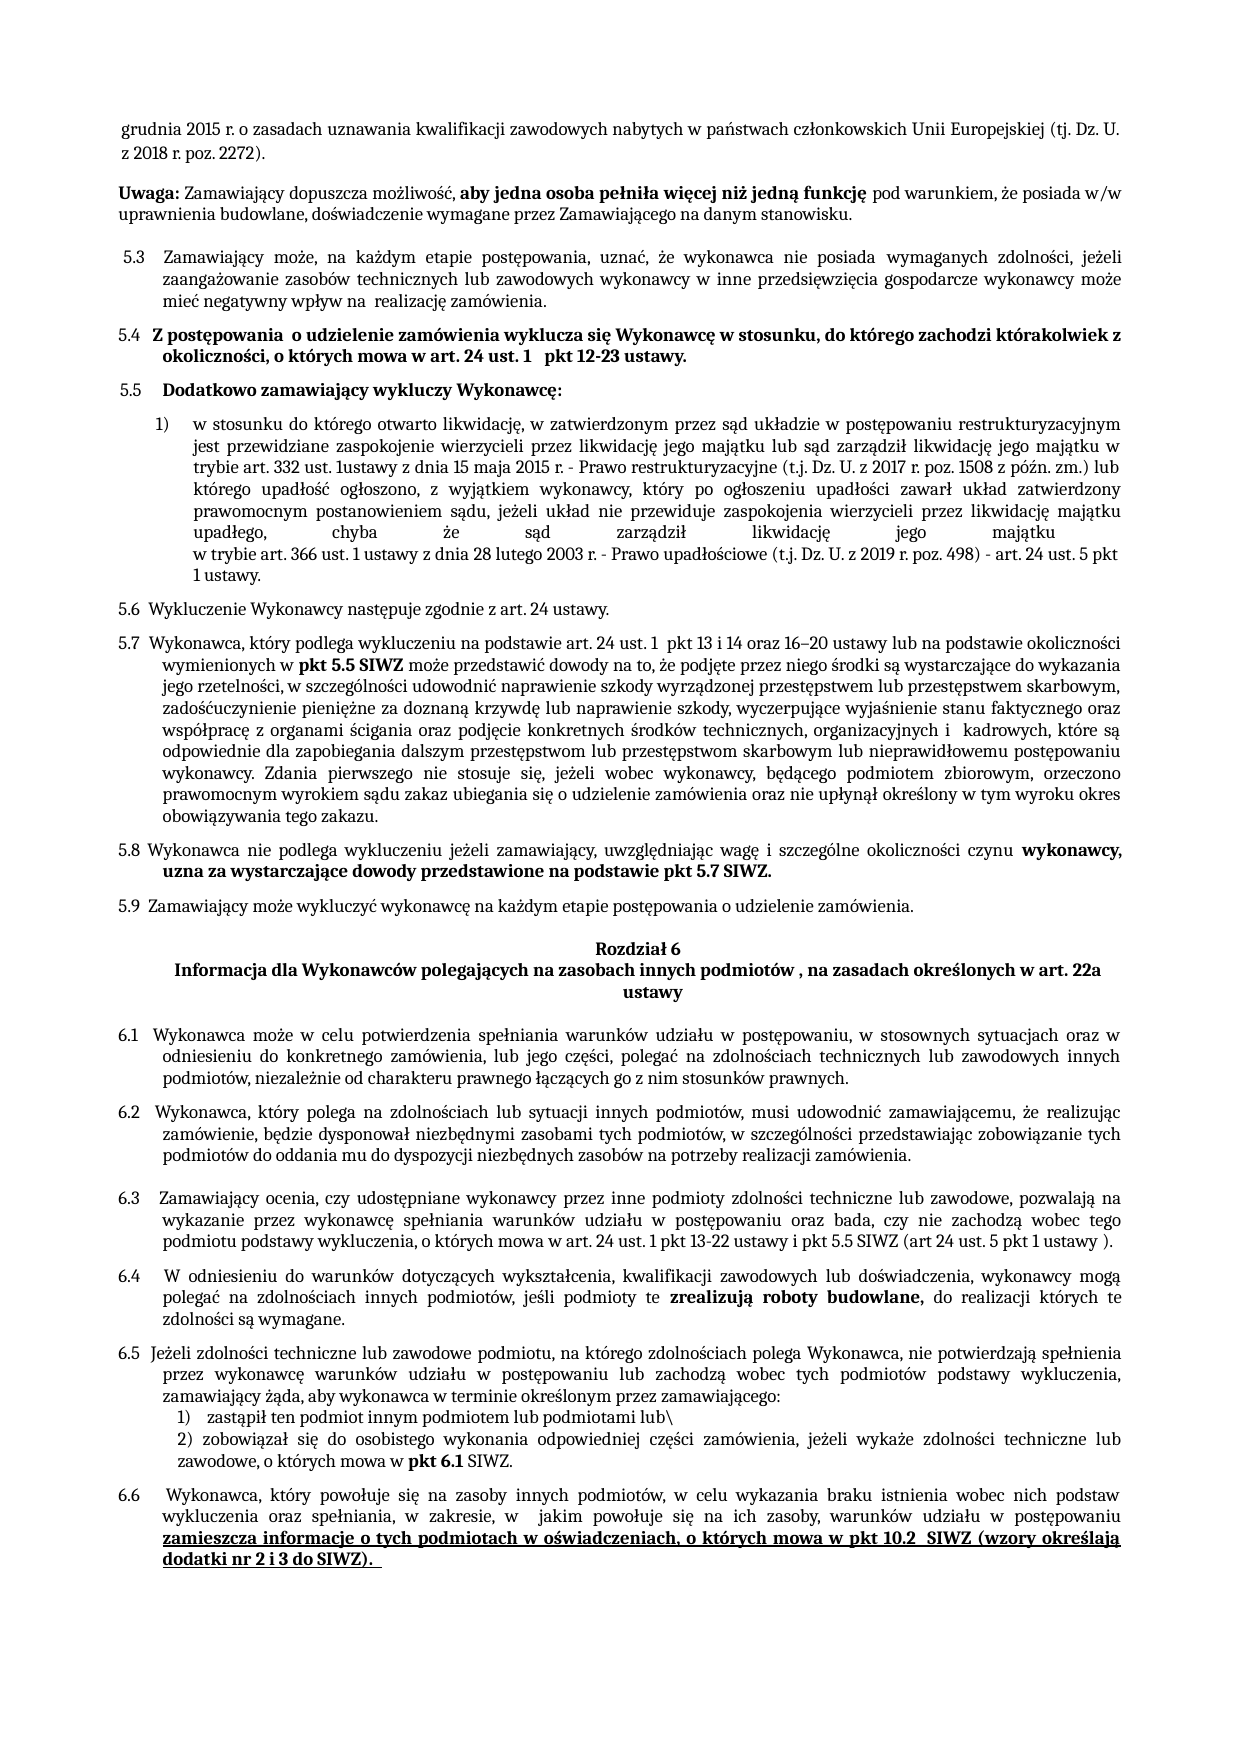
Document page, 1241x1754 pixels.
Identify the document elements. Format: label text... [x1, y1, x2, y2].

list zastąpił ten podmiot innym podmiotem lub podmiotami lub\ [177, 1407, 1122, 1428]
text grudnia 2015 r. o zasadach uznawania kwalifikacji zawodowych nabytych w państwach członkowskich Unii Europejskiej (tj. Dz. U. z 2018 r. poz. 2272). [121, 118, 1122, 164]
text 6.1 Wykonawca może w celu potwierdzenia spełniania warunków udziału w postępowaniu, w stosownych sytuacjach oraz w odniesieniu do konkretnego zamówienia, lub jego części, polegać na zdolnościach technicznych lub zawodowych innych podmiotów, niezależnie od charakteru prawnego łączących go z nim stosunków prawnych. [118, 1024, 1122, 1089]
text 5.7 Wykonawca, który podlega wykluczeniu na podstawie art. 24 ust. 1 pkt 13 i 14 oraz 16–20 ustawy lub na podstawie okoliczności wymienionych w pkt 5.5 SIWZ może przedstawić dowody na to, że podjęte przez niego środki są wystarczające do wykazania jego rzetelności, w szczególności udowodnić naprawienie szkody wyrządzonej przestępstwem lub przestępstwem skarbowym, zadośćuczynienie pieniężne za doznaną krzywdę lub naprawienie szkody, wyczerpujące wyjaśnienie stanu faktycznego oraz współpracę z organami ścigania oraz podjęcie konkretnych środków technicznych, organizacyjnych i kadrowych, które są odpowiednie dla zapobiegania dalszym przestępstwom lub przestępstwom skarbowym lub nieprawidłowemu postępowaniu wykonawcy. Zdania pierwszego nie stosuje się, jeżeli wobec wykonawcy, będącego podmiotem zbiorowym, orzeczono prawomocnym wyrokiem sądu zakaz ubiegania się o udzielenie zamówienia oraz nie upłynął określony w tym wyroku okres obowiązywania tego zakazu. [118, 633, 1122, 827]
list 2) zobowiązał się do osobistego wykonania odpowiedniej części zamówienia, jeżeli wykaże zdolności techniczne lub zawodowe, o których mowa w pkt 6.1 SIWZ. [177, 1428, 1122, 1472]
text 5.8 Wykonawca nie podlega wykluczeniu jeżeli zamawiający, uwzględniając wagę i szczególne okoliczności czynu wykonawcy, uzna za wystarczające dowody przedstawione na podstawie pkt 5.7 SIWZ. [118, 839, 1122, 883]
text 5.6 Wykluczenie Wykonawcy następuje zgodnie z art. 24 ustawy. [118, 599, 1122, 620]
text 6.4 W odniesieniu do warunków dotyczących wykształcenia, kwalifikacji zawodowych lub doświadczenia, wykonawcy mogą polegać na zdolnościach innych podmiotów, jeśli podmioty te zrealizują roboty budowlane, do realizacji których te zdolności są wymagane. [118, 1265, 1122, 1330]
text 6.6 Wykonawca, który powołuje się na zasoby innych podmiotów, w celu wykazania braku istnienia wobec nich podstaw wykluczenia oraz spełniania, w zakresie, w jakim powołuje się na ich zasoby, warunków udziału w postępowaniu zamieszcza informacje o tych podmiotach w oświadczeniach, o których mowa w pkt 10.2 SIWZ (wzory określają dodatki nr 2 i 3 do SIWZ). [118, 1484, 1122, 1570]
text 5.9 Zamawiający może wykluczyć wykonawcę na każdym etapie postępowania o udzielenie zamówienia. [118, 895, 1122, 917]
list Dodatkowo zamawiający wykluczy Wykonawcę: [120, 380, 1122, 401]
list w stosunku do którego otwarto likwidację, w zatwierdzonym przez sąd układzie w postępowaniu restrukturyzacyjnym jest przewidziane zaspokojenie wierzycieli przez likwidację jego majątku lub sąd zarządził likwidację jego majątku w trybie art. 332 ust. 1ustawy z dnia 15 maja 2015 r. - Prawo restrukturyzacyjne (t.j. Dz. U. z 2017 r. poz. 1508 z późn. zm.) lub którego upadłość ogłoszono, z wyjątkiem wykonawcy, który po ogłoszeniu upadłości zawarł układ zatwierdzony prawomocnym postanowieniem sądu, jeżeli układ nie przewiduje zaspokojenia wierzycieli przez likwidację majątku upadłego, chyba że sąd zarządził likwidację jego majątku w trybie art. 366 ust. 1 ustawy z dnia 28 lutego 2003 r. - Prawo upadłościowe (t.j. Dz. U. z 2019 r. poz. 498) - art. 24 ust. 5 pkt 1 ustawy. [156, 414, 1122, 586]
text Rozdział 6 [154, 938, 1122, 960]
text 5.3 Zamawiający może, na każdym etapie postępowania, uznać, że wykonawca nie posiada wymaganych zdolności, jeżeli zaangażowanie zasobów technicznych lub zawodowych wykonawcy w inne przedsięwzięcia gospodarcze wykonawcy może mieć negatywny wpływ na realizację zamówienia. [123, 247, 1122, 312]
text 5.4 Z postępowania o udzielenie zamówienia wyklucza się Wykonawcę w stosunku, do którego zachodzi którakolwiek z okoliczności, o których mowa w art. 24 ust. 1 pkt 12-23 ustawy. [118, 324, 1122, 367]
text Informacja dla Wykonawców polegających na zasobach innych podmiotów , na zasadach określonych w art. 22a ustawy [154, 960, 1122, 1003]
text Uwaga: Zamawiający dopuszcza możliwość, aby jedna osoba pełniła więcej niż jedną funkcję pod warunkiem, że posiada w/w uprawnienia budowlane, doświadczenie wymagane przez Zamawiającego na danym stanowisku. [118, 182, 1122, 225]
text 6.2 Wykonawca, który polega na zdolnościach lub sytuacji innych podmiotów, musi udowodnić zamawiającemu, że realizując zamówienie, będzie dysponował niezbędnymi zasobami tych podmiotów, w szczególności przedstawiając zobowiązanie tych podmiotów do oddania mu do dyspozycji niezbędnych zasobów na potrzeby realizacji zamówienia. [118, 1102, 1122, 1166]
text 6.3 Zamawiający ocenia, czy udostępniane wykonawcy przez inne podmioty zdolności techniczne lub zawodowe, pozwalają na wykazanie przez wykonawcę spełniania warunków udziału w postępowaniu oraz bada, czy nie zachodzą wobec tego podmiotu podstawy wykluczenia, o których mowa w art. 24 ust. 1 pkt 13-22 ustawy i pkt 5.5 SIWZ (art 24 ust. 5 pkt 1 ustawy ). [118, 1188, 1122, 1253]
text 6.5 Jeżeli zdolności techniczne lub zawodowe podmiotu, na którego zdolnościach polega Wykonawca, nie potwierdzają spełnienia przez wykonawcę warunków udziału w postępowaniu lub zachodzą wobec tych podmiotów podstawy wykluczenia, zamawiający żąda, aby wykonawca w terminie określonym przez zamawiającego: [118, 1342, 1122, 1407]
